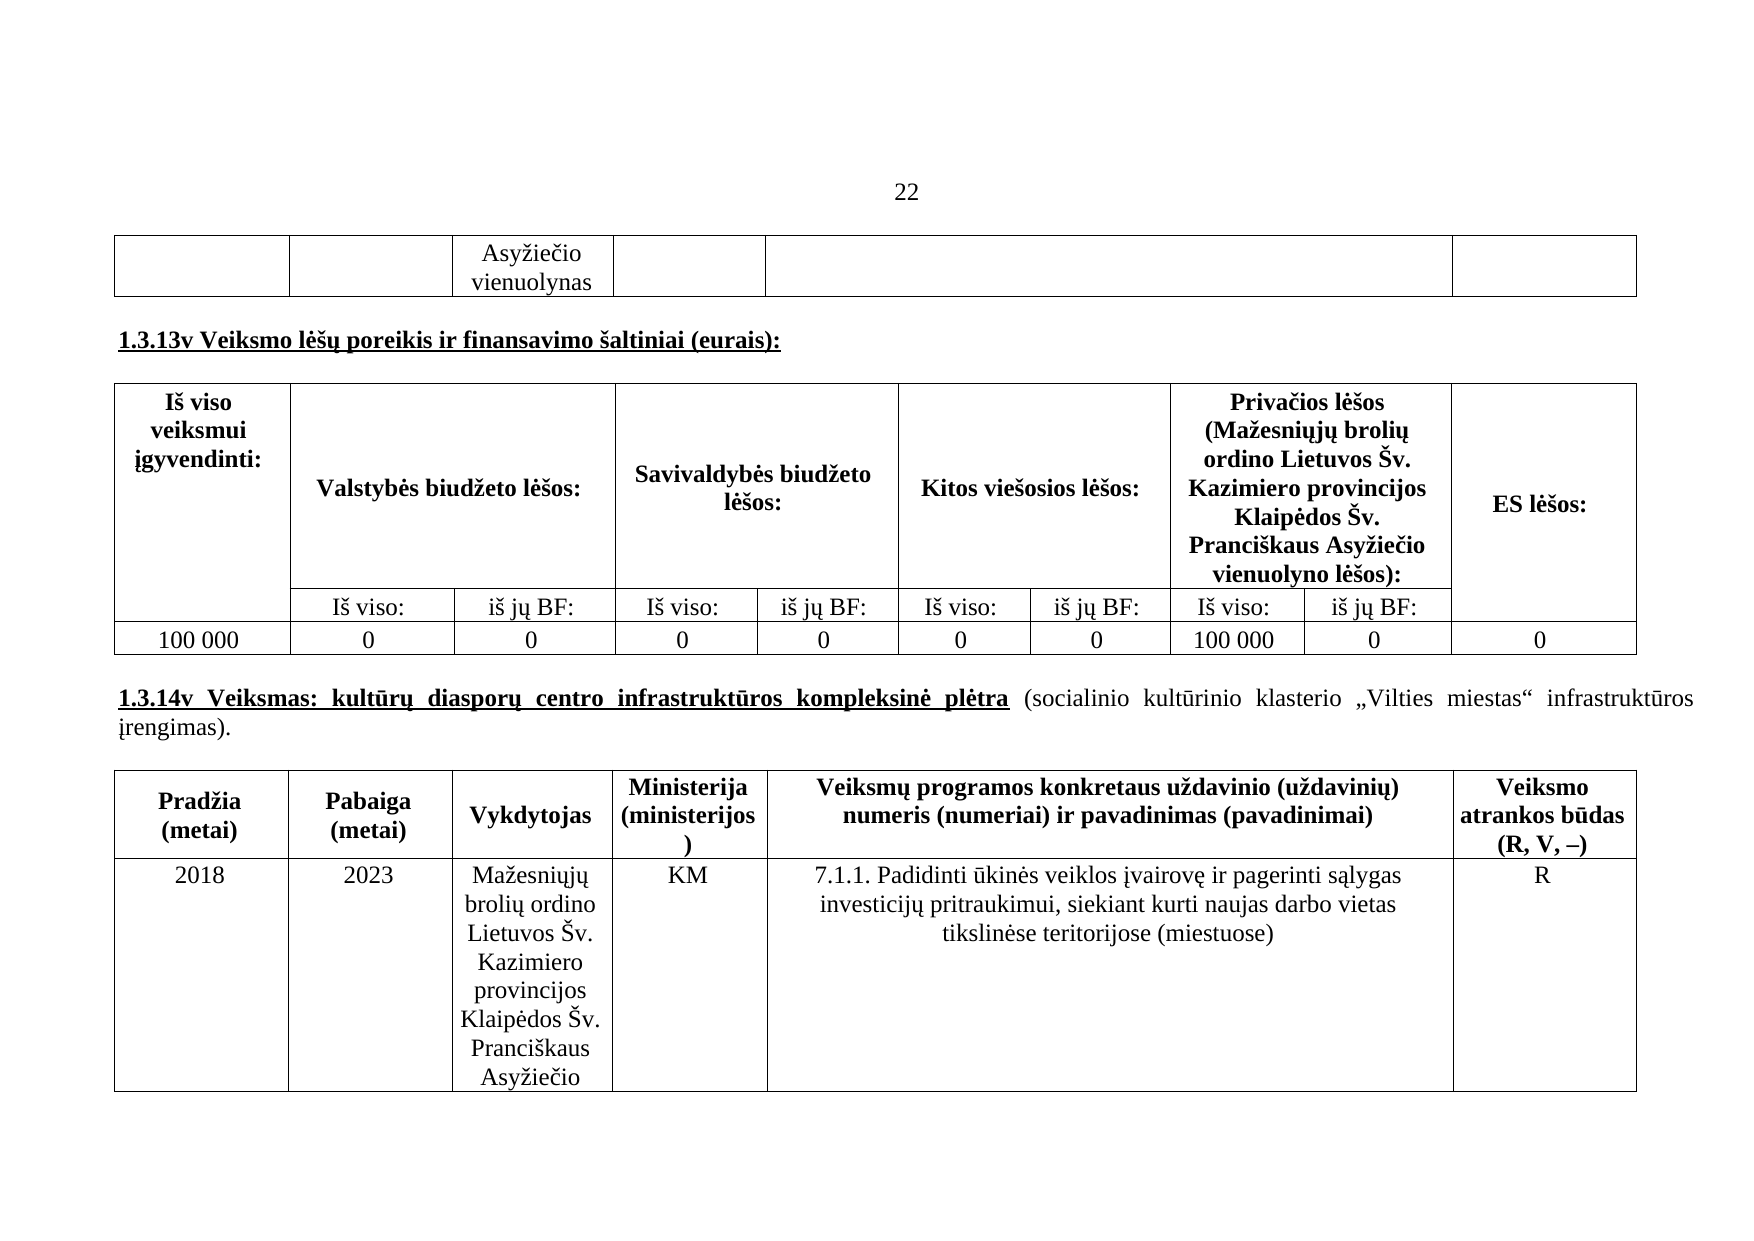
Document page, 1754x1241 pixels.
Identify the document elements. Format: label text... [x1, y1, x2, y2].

table_header Savivaldybės biudžeto lėšos: [616, 384, 898, 588]
table_cell Iš viso: [1171, 589, 1304, 621]
table_cell 7.1.1. Padidinti ūkinės veiklos įvairovę ir pagerinti sąlygas investicijų pritraukimui, siekiant kurti naujas darbo vietas tikslinėse teritorijose (miestuose) [768, 859, 1453, 1091]
table_cell 0 [616, 622, 757, 653]
table_header Valstybės biudžeto lėšos: [291, 384, 615, 588]
table_cell Iš viso: [899, 589, 1030, 621]
table_cell 2023 [289, 859, 452, 1091]
table_cell iš jų BF: [1305, 589, 1451, 621]
text 1.3.14v Veiksmas: kultūrų diasporų centro infrastruktūros kompleksinė plėtra (socialinio kultūrinio klasterio „Vilties miestas“ infrastruktūros įrengimas). [118, 683, 1695, 741]
text 1.3.13v Veiksmo lėšų poreikis ir finansavimo šaltiniai (eurais): [118, 325, 1695, 354]
table_cell iš jų BF: [758, 589, 898, 621]
table_cell 0 [455, 622, 615, 653]
table_header Ministerija (ministerijos) [613, 771, 767, 858]
table_header Privačios lėšos (Mažesniųjų brolių ordino Lietuvos Šv. Kazimiero provincijos Klaipėdos Šv. Pranciškaus Asyžiečio vienuolyno lėšos): [1171, 384, 1451, 588]
table_cell Iš viso: [616, 589, 757, 621]
table_cell 0 [291, 622, 454, 653]
table_cell [1453, 236, 1636, 296]
table_cell Mažesniųjų brolių ordino Lietuvos Šv. Kazimiero provincijos Klaipėdos Šv. Pranciškaus Asyžiečio [453, 859, 612, 1091]
table_header Pradžia (metai) [115, 771, 288, 858]
table_header Veiksmų programos konkretaus uždavinio (uždavinių) numeris (numeriai) ir pavadinimas (pavadinimai) [768, 771, 1453, 858]
table_cell [766, 236, 1452, 296]
table_cell 100 000 [1171, 622, 1304, 653]
table_cell iš jų BF: [1031, 589, 1170, 621]
table_cell Iš viso: [291, 589, 454, 621]
table_header Iš viso veiksmui įgyvendinti: [115, 384, 290, 621]
table_cell 0 [899, 622, 1030, 653]
table_cell 0 [1031, 622, 1170, 653]
table_cell KM [613, 859, 767, 1091]
table_cell R [1454, 859, 1636, 1091]
table_cell 0 [758, 622, 898, 653]
table_cell Asyžiečio vienuolynas [453, 236, 613, 296]
table_cell 0 [1452, 622, 1636, 653]
table_header Kitos viešosios lėšos: [899, 384, 1170, 588]
table_cell [614, 236, 765, 296]
table_cell iš jų BF: [455, 589, 615, 621]
table_header Pabaiga (metai) [289, 771, 452, 858]
table_cell 0 [1305, 622, 1451, 653]
table_header Veiksmo atrankos būdas (R, V, –) [1454, 771, 1636, 858]
table_cell [290, 236, 452, 296]
table_header Vykdytojas [453, 771, 612, 858]
table_cell [115, 236, 289, 296]
table_cell 100 000 [115, 622, 290, 653]
table_cell 2018 [115, 859, 288, 1091]
table_header ES lėšos: [1452, 384, 1636, 621]
